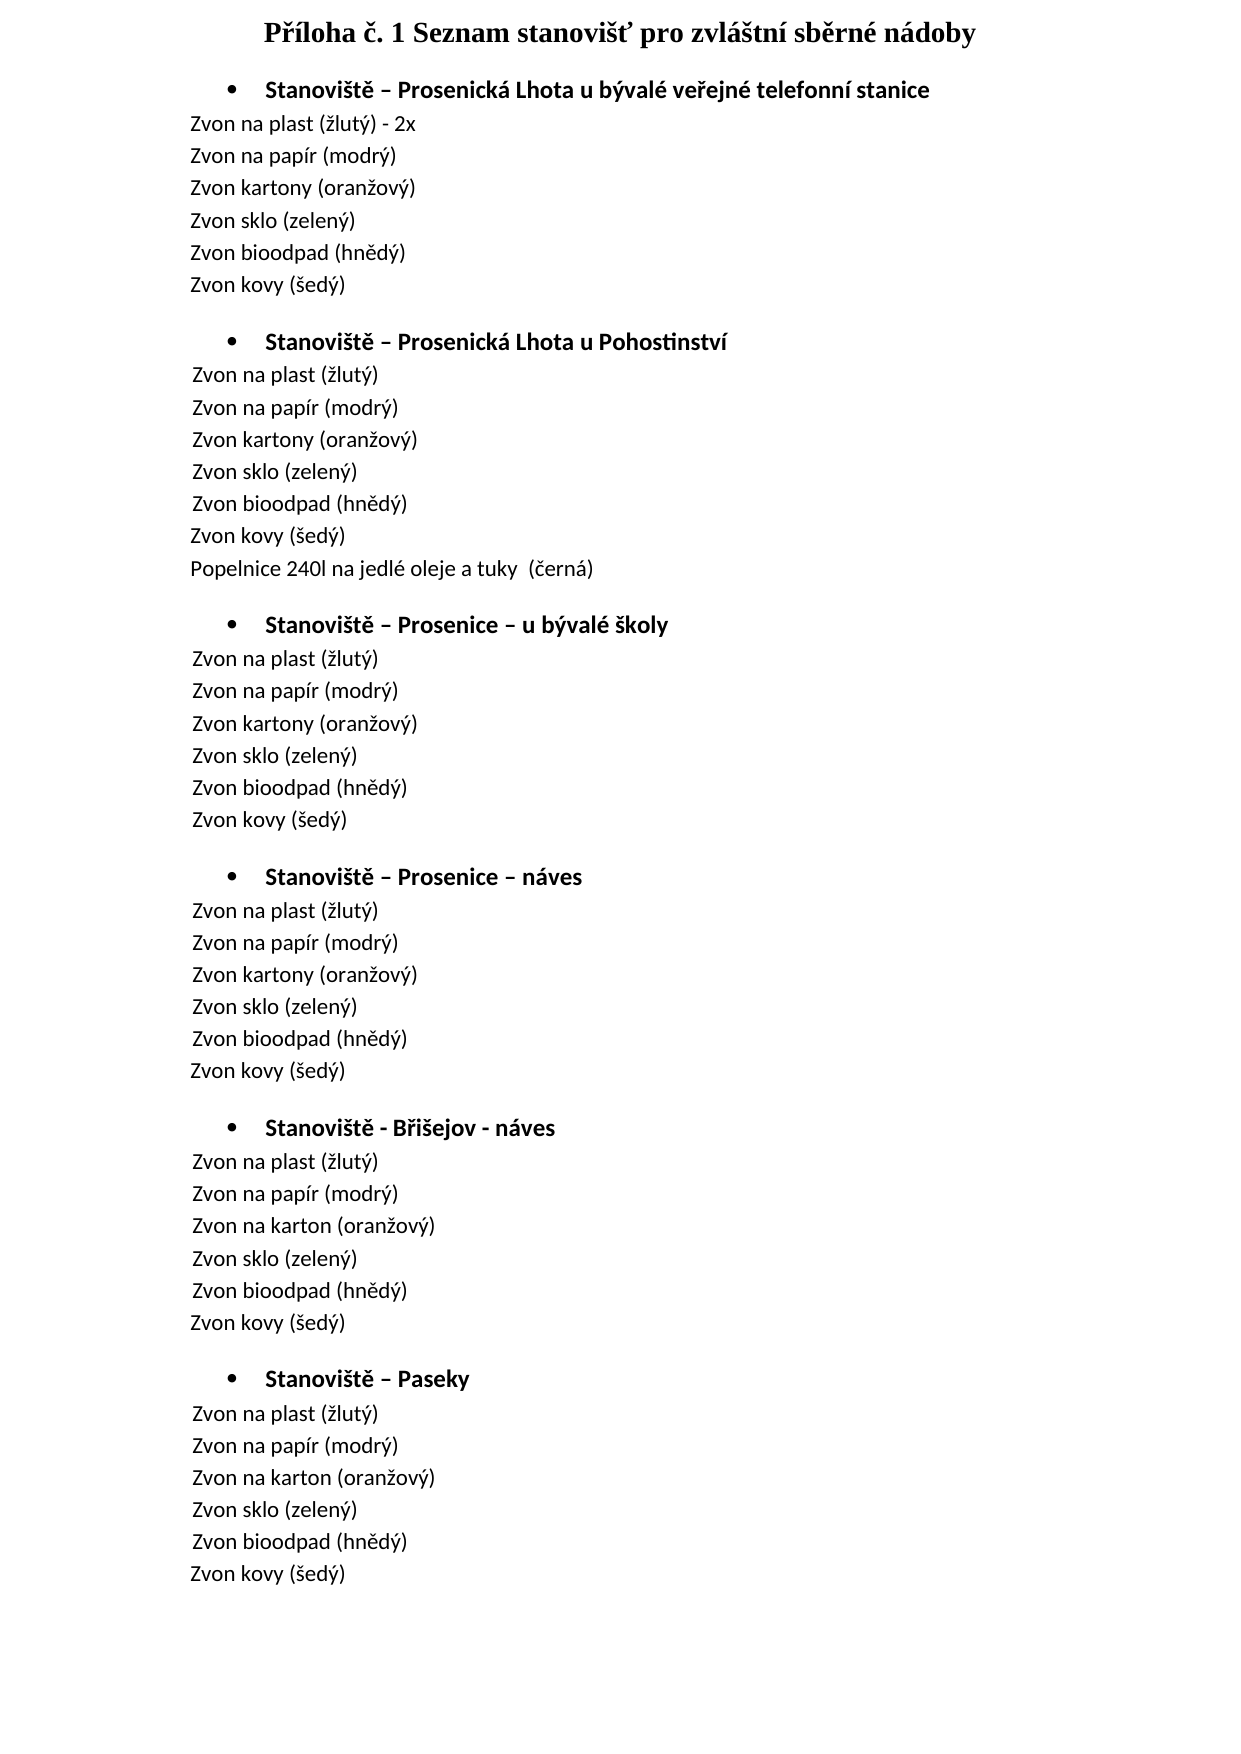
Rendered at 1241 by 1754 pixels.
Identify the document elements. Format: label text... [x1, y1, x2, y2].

text Zvon na plast (žlutý) [192, 896, 1093, 924]
list Stanoviště – Prosenice – u bývalé školy [228, 609, 1093, 640]
text Zvon na plast (žlutý) [192, 1399, 1093, 1427]
text Zvon sklo (zelený) [190, 206, 1093, 234]
text Zvon na plast (žlutý) - 2x [190, 109, 1093, 137]
text Zvon kovy (šedý) [190, 1559, 1093, 1588]
text Zvon na papír (modrý) [192, 393, 1093, 421]
text Zvon kovy (šedý) [190, 270, 1093, 298]
text Zvon na papír (modrý) [192, 1179, 1093, 1207]
list Stanoviště – Prosenice – náves [228, 861, 1093, 891]
text Zvon kovy (šedý) [190, 1308, 1093, 1336]
text Zvon sklo (zelený) [192, 1495, 1093, 1523]
text Popelnice 240l na jedlé oleje a tuky (černá) [190, 554, 1093, 582]
text Zvon na papír (modrý) [192, 1431, 1093, 1459]
text Zvon kartony (oranžový) [192, 960, 1093, 988]
text Zvon bioodpad (hnědý) [192, 1527, 1093, 1555]
text Zvon na karton (oranžový) [192, 1463, 1093, 1491]
list Stanoviště – Prosenická Lhota u bývalé veřejné telefonní stanice [228, 74, 1093, 105]
text Zvon na karton (oranžový) [192, 1212, 1093, 1239]
text Zvon na papír (modrý) [192, 676, 1093, 704]
text Zvon na plast (žlutý) [192, 644, 1093, 672]
text Zvon na papír (modrý) [190, 141, 1093, 169]
text Zvon sklo (zelený) [192, 741, 1093, 769]
text Zvon kovy (šedý) [190, 1057, 1093, 1085]
text Zvon bioodpad (hnědý) [192, 1024, 1093, 1052]
text Zvon bioodpad (hnědý) [190, 238, 1093, 266]
list Stanoviště – Paseky [228, 1364, 1093, 1394]
text Zvon kovy (šedý) [192, 805, 1093, 833]
text Zvon kovy (šedý) [190, 522, 1093, 549]
text Zvon na plast (žlutý) [192, 1147, 1093, 1175]
text Zvon na plast (žlutý) [192, 361, 1093, 389]
text Zvon na papír (modrý) [192, 928, 1093, 956]
text Zvon sklo (zelený) [192, 457, 1093, 485]
list Stanoviště - Břišejov - náves [228, 1112, 1093, 1143]
text Zvon sklo (zelený) [192, 992, 1093, 1020]
text Příloha č. 1 Seznam stanovišť pro zvláštní sběrné nádoby [148, 15, 1093, 48]
text Zvon bioodpad (hnědý) [192, 773, 1093, 801]
text Zvon bioodpad (hnědý) [192, 489, 1093, 517]
text Zvon kartony (oranžový) [190, 173, 1093, 202]
text Zvon kartony (oranžový) [192, 425, 1093, 453]
text Zvon kartony (oranžový) [192, 709, 1093, 737]
list Stanoviště – Prosenická Lhota u Pohostinství [228, 326, 1093, 356]
text Zvon bioodpad (hnědý) [192, 1276, 1093, 1304]
text Zvon sklo (zelený) [192, 1244, 1093, 1272]
